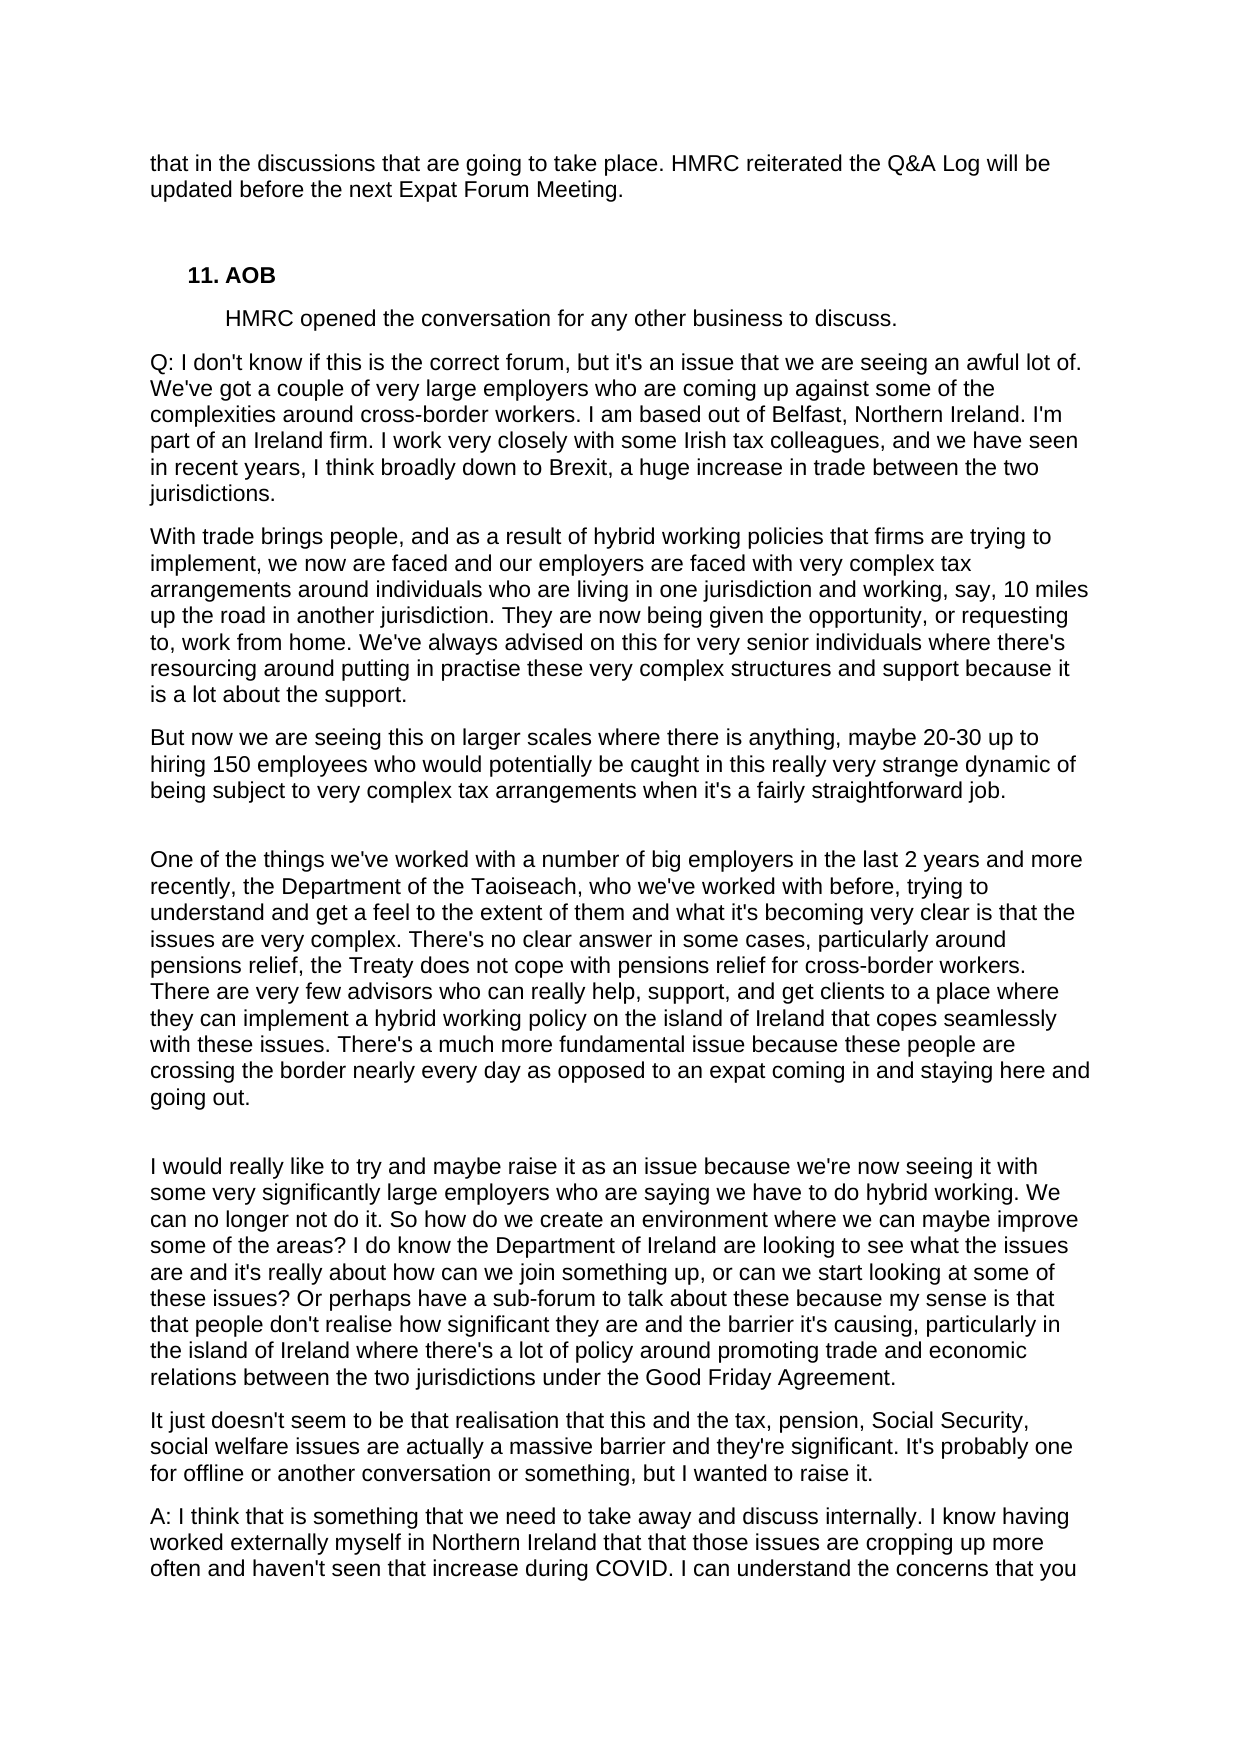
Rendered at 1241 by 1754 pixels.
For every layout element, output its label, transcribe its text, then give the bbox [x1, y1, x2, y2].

text Q: I don't know if this is the correct forum, but it's an issue that we are seeing an awful lot of. We've got a couple of very large employers who are coming up against some of the complexities around cross-border workers. I am based out of Belfast, Northern Ireland. I'm part of an Ireland firm. I work very closely with some Irish tax colleagues, and we have seen in recent years, I think broadly down to Brexit, a huge increase in trade between the two jurisdictions. [150, 348, 1090, 507]
list AOB [187, 262, 1090, 289]
text It just doesn't seem to be that realisation that this and the tax, pension, Social Security, social welfare issues are actually a massive barrier and they're significant. It's probably one for offline or another conversation or something, but I wanted to raise it. [150, 1407, 1090, 1486]
text But now we are seeing this on larger scales where there is anything, maybe 20-30 up to hiring 150 employees who would potentially be caught in this really very strange dynamic of being subject to very complex tax arrangements when it's a fairly straightforward job. [150, 724, 1090, 803]
text that in the discussions that are going to take place. HMRC reiterated the Q&A Log will be updated before the next Expat Forum Meeting. [150, 150, 1090, 203]
text I would really like to try and maybe raise it as an issue because we're now seeing it with some very significantly large employers who are saying we have to do hybrid working. We can no longer not do it. So how do we create an environment where we can maybe improve some of the areas? I do know the Department of Ireland are looking to see what the issues are and it's really about how can we join something up, or can we start looking at some of these issues? Or perhaps have a sub-forum to talk about these because my sense is that that people don't realise how significant they are and the barrier it's causing, particularly in the island of Ireland where there's a lot of policy around promoting trade and economic relations between the two jurisdictions under the Good Friday Agreement. [150, 1127, 1090, 1390]
text With trade brings people, and as a result of hybrid working policies that firms are trying to implement, we now are faced and our employers are faced with very complex tax arrangements around individuals who are living in one jurisdiction and working, say, 10 miles up the road in another jurisdiction. They are now being given the opportunity, or requesting to, work from home. We've always advised on this for very senior individuals where there's resourcing around putting in practise these very complex structures and support because it is a lot about the support. [150, 523, 1090, 708]
text A: I think that is something that we need to take away and discuss internally. I know having worked externally myself in Northern Ireland that that those issues are cropping up more often and haven't seen that increase during COVID. I can understand the concerns that you [150, 1503, 1090, 1582]
text One of the things we've worked with a number of big employers in the last 2 years and more recently, the Department of the Taoiseach, who we've worked with before, trying to understand and get a feel to the extent of them and what it's becoming very clear is that the issues are very complex. There's no clear answer in some cases, particularly around pensions relief, the Treaty does not cope with pensions relief for cross-border workers. There are very few advisors who can really help, support, and get clients to a place where they can implement a hybrid working policy on the island of Ireland that copes seamlessly with these issues. There's a much more fundamental issue because these people are crossing the border nearly every day as opposed to an expat coming in and staying here and going out. [150, 820, 1090, 1110]
list HMRC opened the conversation for any other business to discuss. [225, 305, 1090, 332]
